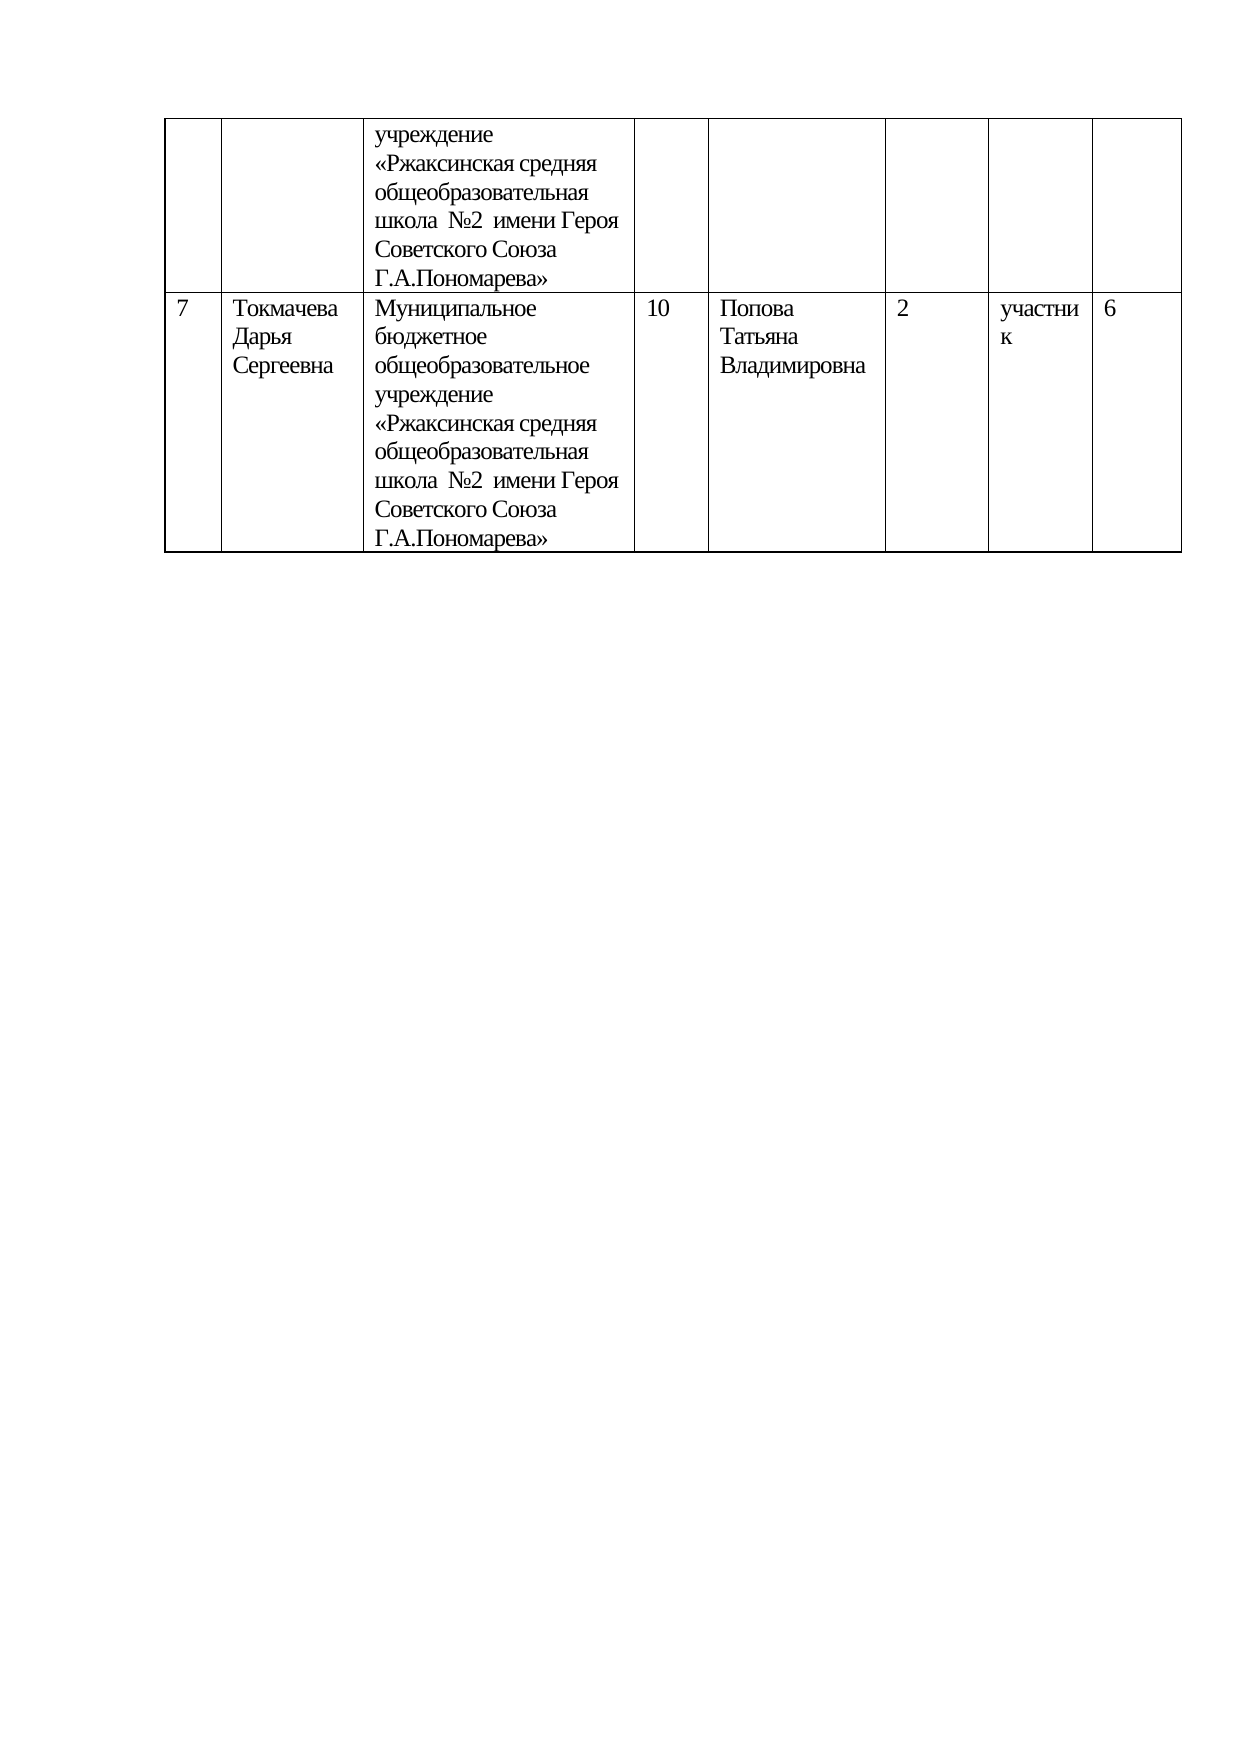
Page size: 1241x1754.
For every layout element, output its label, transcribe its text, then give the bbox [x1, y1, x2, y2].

table_cell [635, 119, 708, 292]
table_cell [166, 119, 221, 292]
table_cell [709, 119, 885, 292]
table_cell 10 [635, 293, 708, 551]
table_cell 6 [1093, 293, 1181, 551]
table_cell [989, 119, 1092, 292]
table_cell учреждение «Ржаксинская средняя общеобразовательная школа №2 имени Героя Советского Союза Г.А.Пономарева» [364, 119, 634, 292]
table_cell [1093, 119, 1181, 292]
table_cell [222, 119, 363, 292]
table_cell 2 [886, 293, 988, 551]
table_cell Муниципальное бюджетное общеобразовательное учреждение «Ржаксинская средняя общеобразовательная школа №2 имени Героя Советского Союза Г.А.Пономарева» [364, 293, 634, 551]
table_cell 7 [166, 293, 221, 551]
table_cell участник [989, 293, 1092, 551]
table_cell Попова Татьяна Владимировна [709, 293, 885, 551]
table_cell Токмачева Дарья Сергеевна [222, 293, 363, 551]
table_cell [886, 119, 988, 292]
